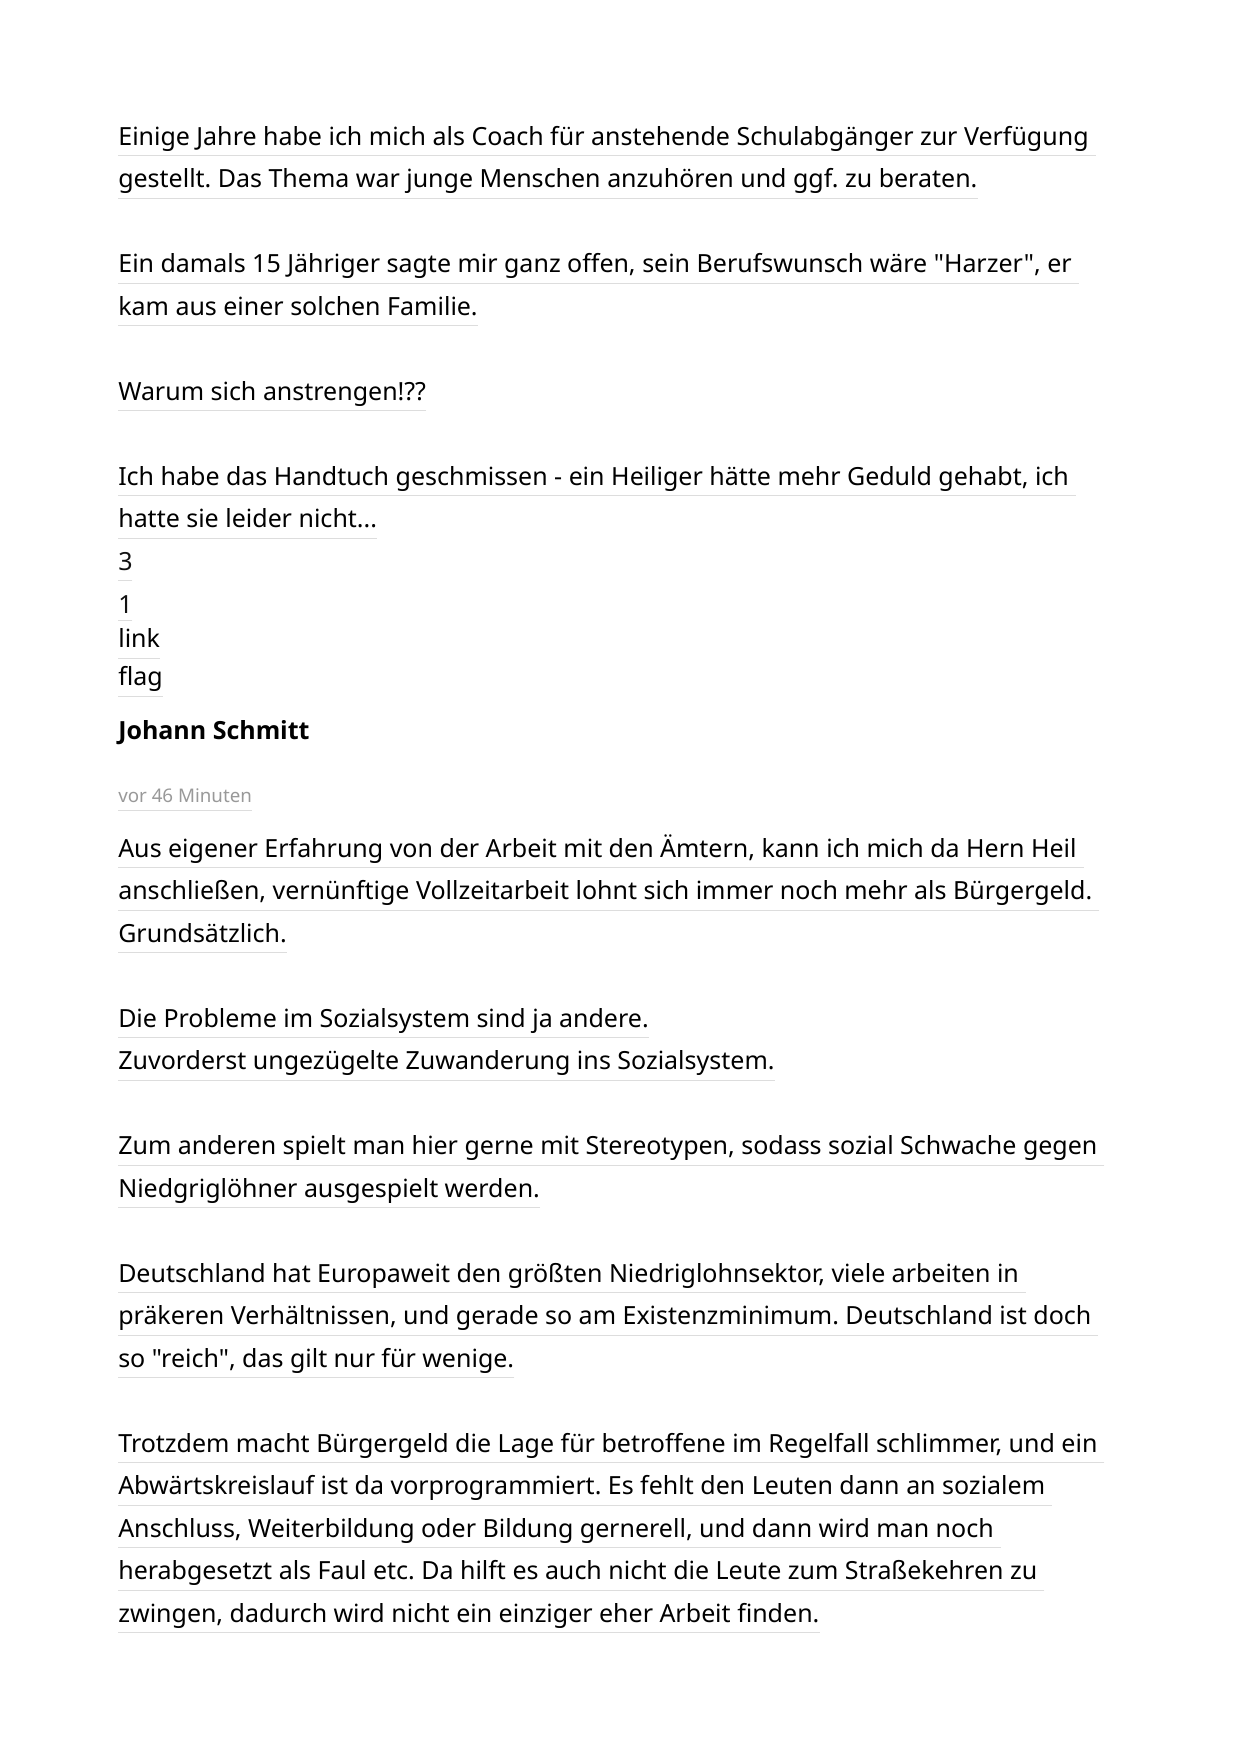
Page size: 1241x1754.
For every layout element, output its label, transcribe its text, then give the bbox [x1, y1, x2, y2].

text Einige Jahre habe ich mich als Coach für anstehende Schulabgänger zur Verfügung gestellt. Das Thema war junge Menschen anzuhören und ggf. zu beraten. Ein damals 15 Jähriger sagte mir ganz offen, sein Berufswunsch wäre "Harzer", er kam aus einer solchen Familie. Warum sich anstrengen!?? Ich habe das Handtuch geschmissen - ein Heiliger hätte mehr Geduld gehabt, ich hatte sie leider nicht... [118, 118, 1122, 539]
text vor 46 Minuten [118, 782, 1117, 811]
text Aus eigener Erfahrung von der Arbeit mit den Ämtern, kann ich mich da Hern Heil anschließen, vernünftige Vollzeitarbeit lohnt sich immer noch mehr als Bürgergeld. Grundsätzlich. Die Probleme im Sozialsystem sind ja andere. Zuvorderst ungezügelte Zuwanderung ins Sozialsystem. Zum anderen spielt man hier gerne mit Stereotypen, sodass sozial Schwache gegen Niedgriglöhner ausgespielt werden. Deutschland hat Europaweit den größten Niedriglohnsektor, viele arbeiten in präkeren Verhältnissen, und gerade so am Existenzminimum. Deutschland ist doch so "reich", das gilt nur für wenige. Trotzdem macht Bürgergeld die Lage für betroffene im Regelfall schlimmer, und ein Abwärtskreislauf ist da vorprogrammiert. Es fehlt den Leuten dann an sozialem Anschluss, Weiterbildung oder Bildung gernerell, und dann wird man noch herabgesetzt als Faul etc. Da hilft es auch nicht die Leute zum Straßekehren zu zwingen, dadurch wird nicht ein einziger eher Arbeit finden. [118, 831, 1122, 1633]
text Johann Schmitt [118, 713, 1122, 747]
text 3 [118, 543, 1122, 581]
text flag [118, 659, 1122, 697]
text link [118, 621, 1122, 659]
text 1 [118, 586, 1122, 621]
